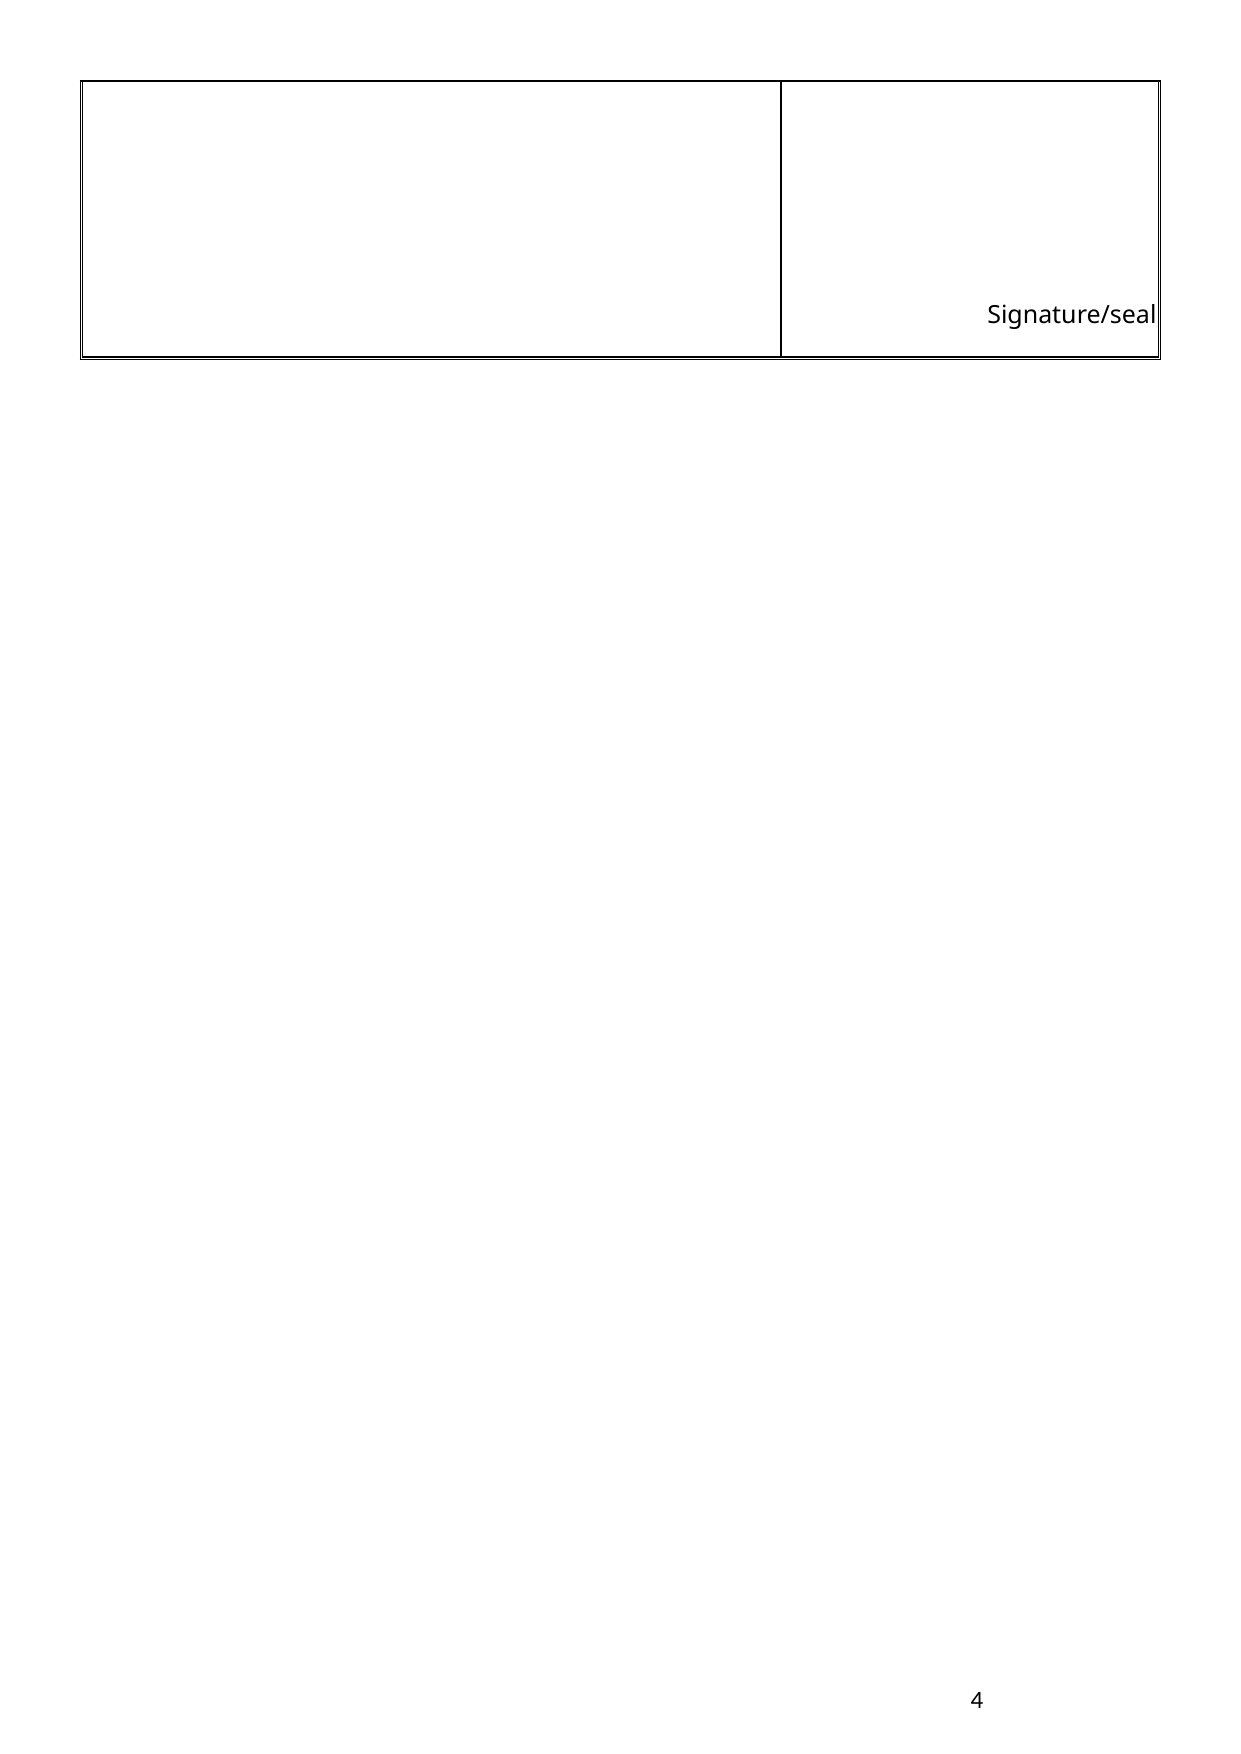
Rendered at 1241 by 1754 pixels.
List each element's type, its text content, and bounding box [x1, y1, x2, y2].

table_cell [83, 82, 780, 356]
table_cell Signature/seal [782, 82, 1158, 356]
